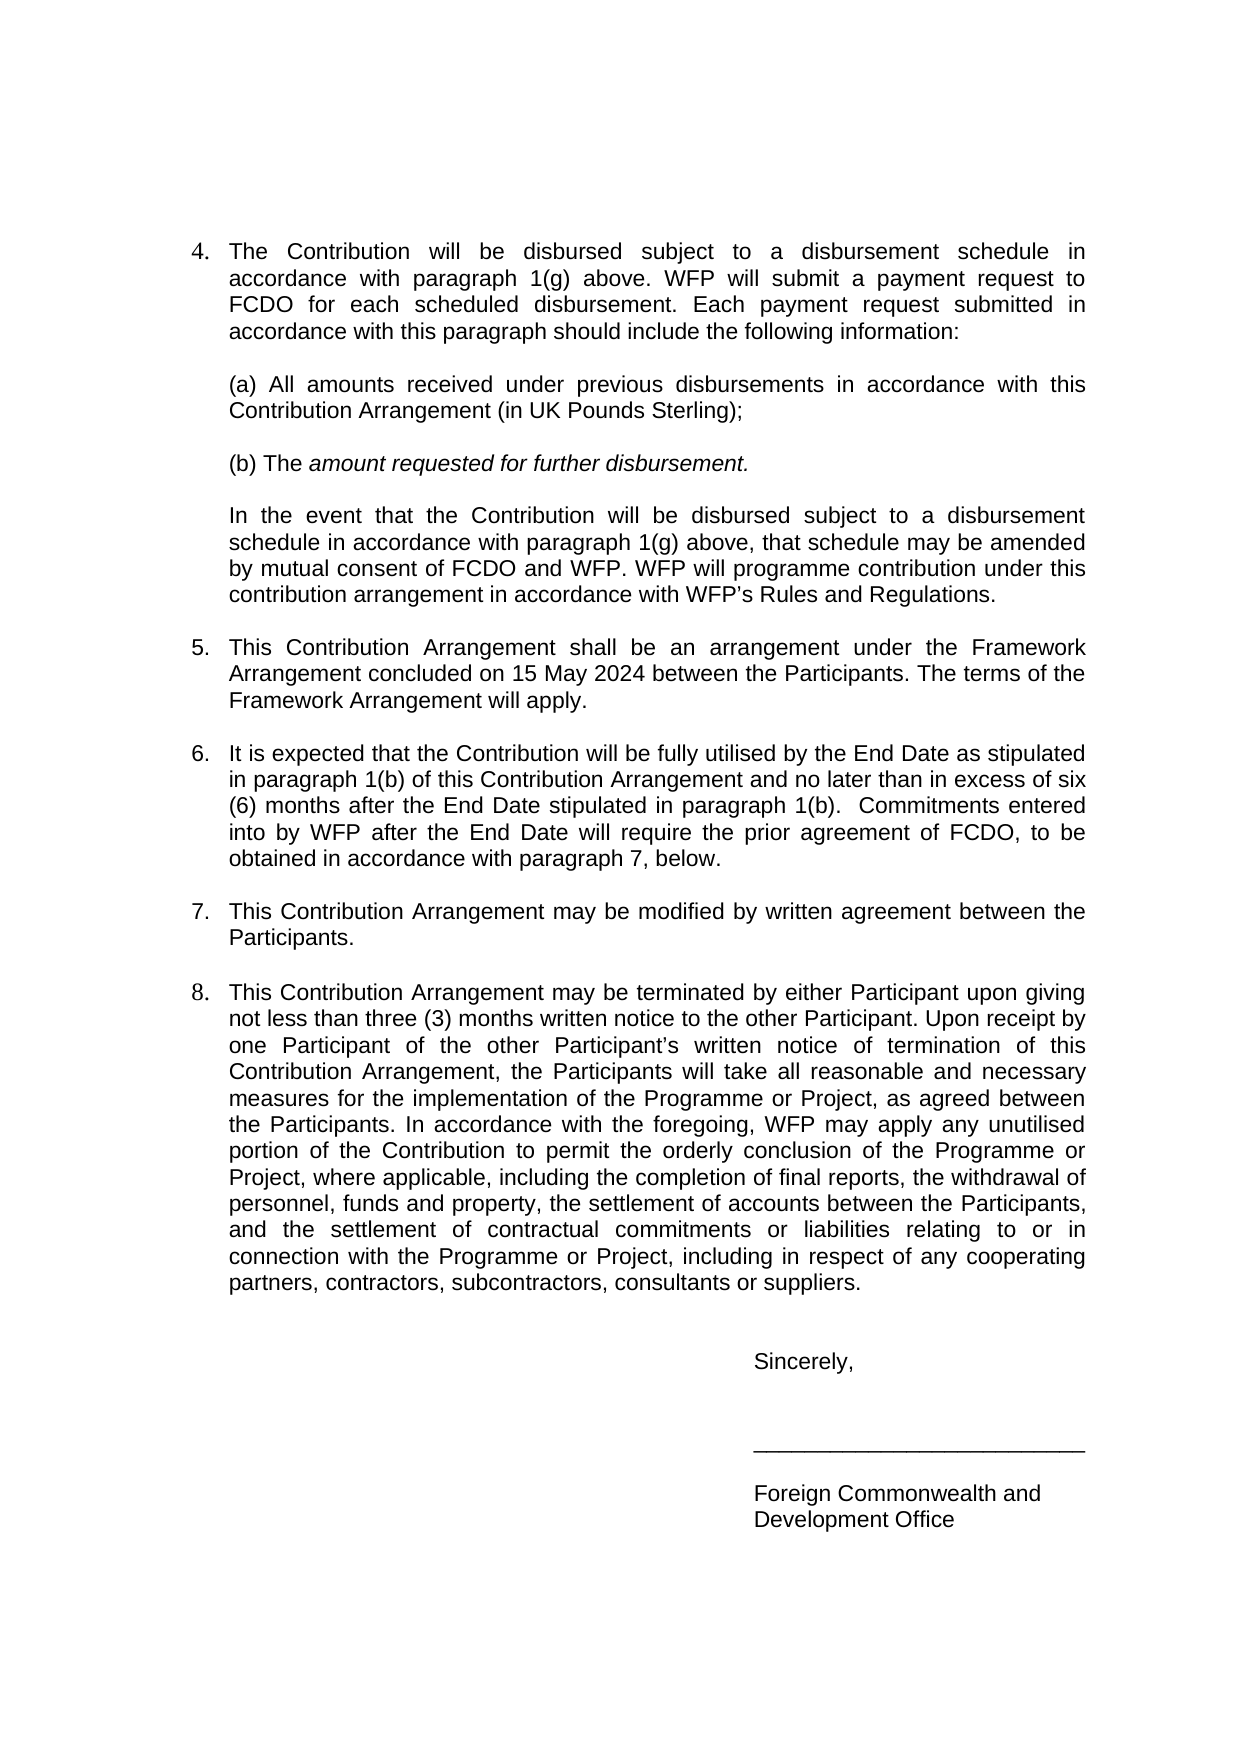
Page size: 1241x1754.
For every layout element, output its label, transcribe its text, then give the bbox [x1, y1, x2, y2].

list This Contribution Arrangement shall be an arrangement under the Framework Arrangement concluded on 15 May 2024 between the Participants. The terms of the Framework Arrangement will apply. [191, 634, 1087, 713]
text In the event that the Contribution will be disbursed subject to a disbursement schedule in accordance with paragraph 1(g) above, that schedule may be amended by mutual consent of FCDO and WFP. WFP will programme contribution under this contribution arrangement in accordance with WFP’s Rules and Regulations. [228, 502, 1087, 608]
list This Contribution Arrangement may be terminated by either Participant upon giving not less than three (3) months written notice to the other Participant. Upon receipt by one Participant of the other Participant’s written notice of termination of this Contribution Arrangement, the Participants will take all reasonable and necessary measures for the implementation of the Programme or Project, as agreed between the Participants. In accordance with the foregoing, WFP may apply any unutilised portion of the Contribution to permit the orderly conclusion of the Programme or Project, where applicable, including the completion of final reports, the withdrawal of personnel, funds and property, the settlement of accounts between the Participants, and the settlement of contractual commitments or liabilities relating to or in connection with the Programme or Project, including in respect of any cooperating partners, contractors, subcontractors, consultants or suppliers. [191, 977, 1087, 1295]
text (b) The amount requested for further disbursement. [153, 449, 1087, 476]
list Sincerely, [753, 1348, 1087, 1374]
text (a) All amounts received under previous disbursements in accordance with this Contribution Arrangement (in UK Pounds Sterling); [228, 371, 1087, 423]
list It is expected that the Contribution will be fully utilised by the End Date as stipulated in paragraph 1(b) of this Contribution Arrangement and no later than in excess of six (6) months after the End Date stipulated in paragraph 1(b). Commitments entered into by WFP after the End Date will require the prior agreement of FCDO, to be obtained in accordance with paragraph 7, below. [191, 739, 1087, 871]
list The Contribution will be disbursed subject to a disbursement schedule in accordance with paragraph 1(g) above. WFP will submit a payment request to FCDO for each scheduled disbursement. Each payment request submitted in accordance with this paragraph should include the following information: [191, 236, 1087, 344]
list Foreign Commonwealth and Development Office [753, 1480, 1087, 1532]
list __________________________ [753, 1427, 1087, 1453]
list This Contribution Arrangement may be modified by written agreement between the Participants. [191, 898, 1087, 950]
